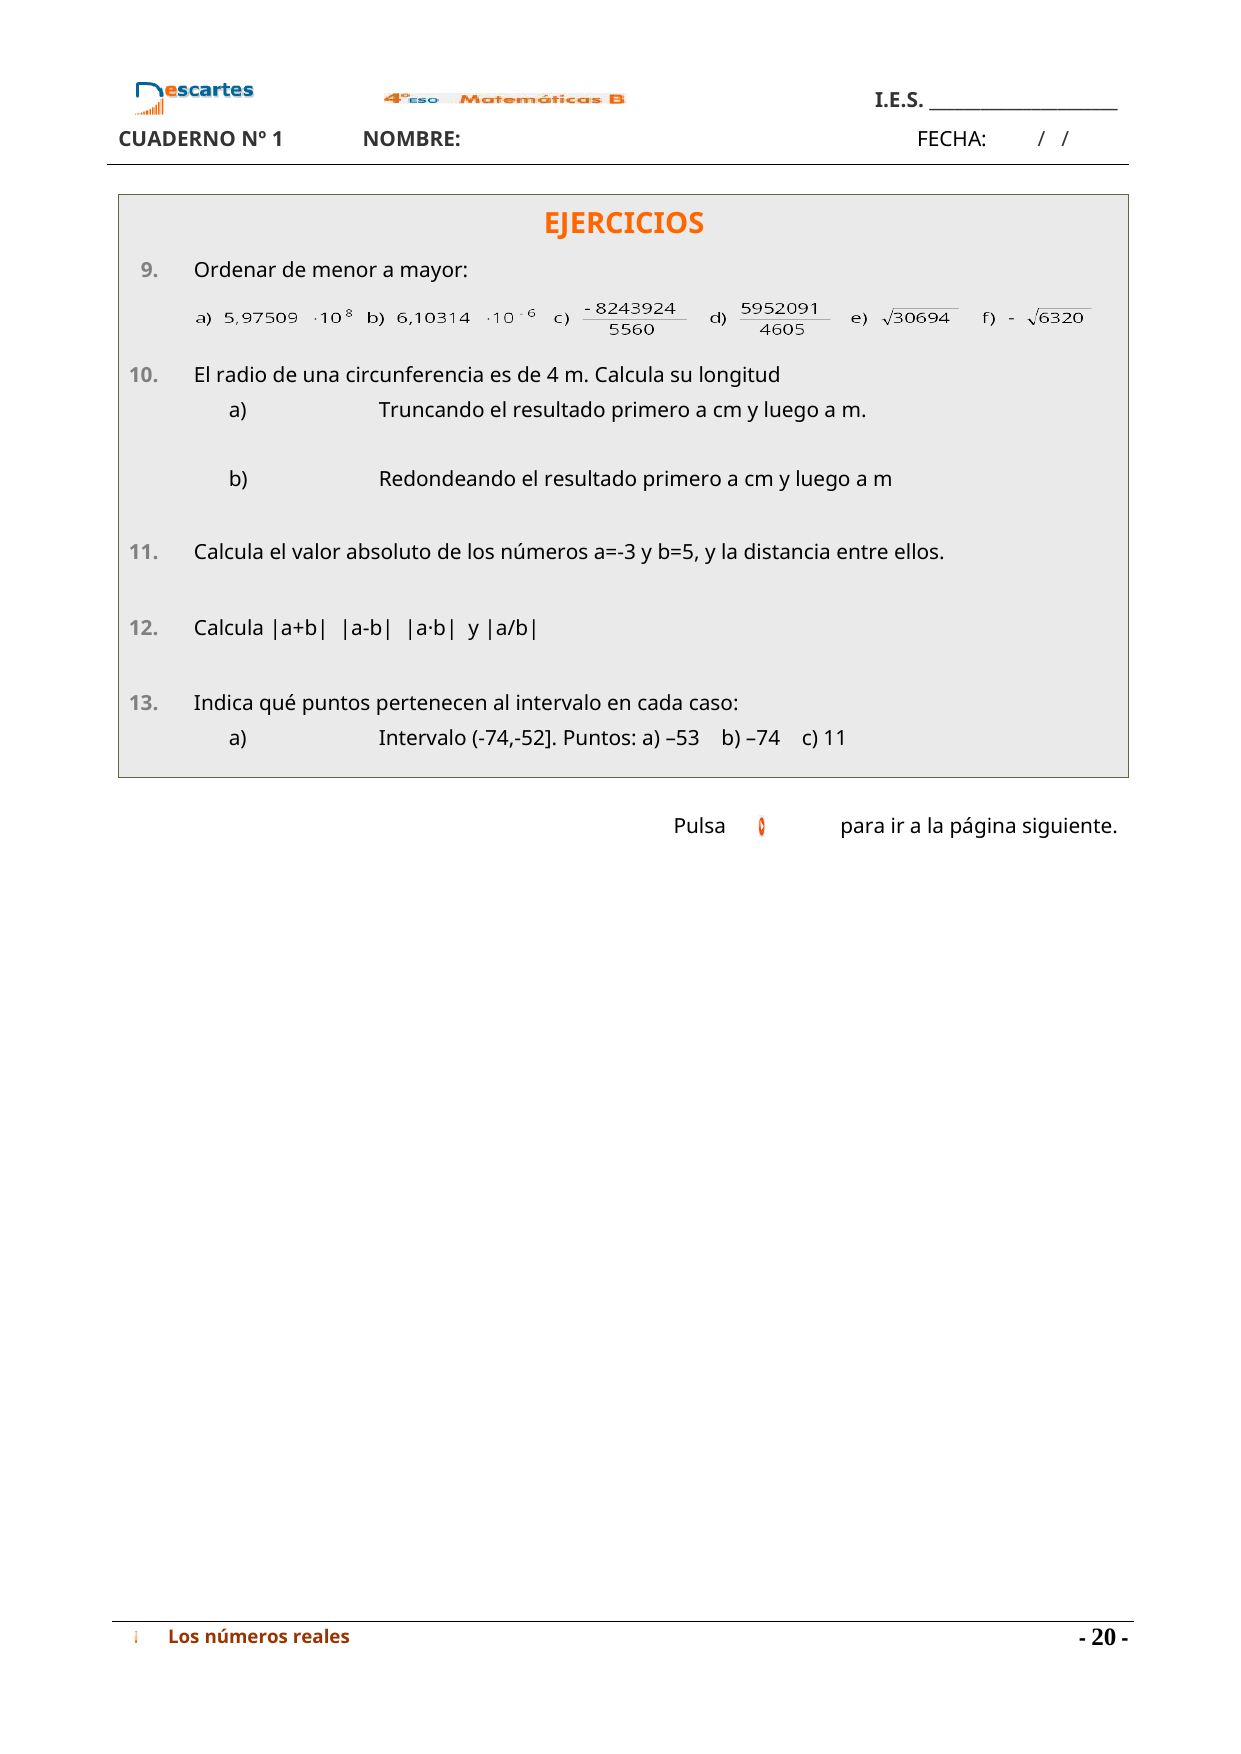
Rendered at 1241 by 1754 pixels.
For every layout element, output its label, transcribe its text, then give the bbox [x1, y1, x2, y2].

list Indica qué puntos pertenecen al intervalo en cada caso: [158, 688, 1113, 717]
list El radio de una circunferencia es de 4 m. Calcula su longitud [158, 361, 1113, 389]
list Truncando el resultado primero a cm y luego a m. [228, 395, 1113, 424]
picture [134, 1631, 138, 1643]
list Ordenar de menor a mayor: [158, 255, 1113, 283]
picture [384, 93, 627, 105]
picture [134, 82, 257, 115]
list Calcula el valor absoluto de los números a=-3 y b=5, y la distancia entre ellos. [158, 537, 1113, 566]
table_header [107, 806, 111, 845]
table_header Pulsa [111, 806, 733, 845]
picture [758, 815, 765, 837]
table_header [733, 806, 794, 845]
table_header para ir a la página siguiente. [795, 806, 1133, 845]
text EJERCICIOS [135, 203, 1113, 242]
list Intervalo (-74,-52]. Puntos: a) –53 b) –74 c) 11 [228, 723, 1113, 752]
list Redondeando el resultado primero a cm y luego a m [228, 464, 1113, 493]
list Calcula |a+b| |a-b| |a·b| y |a/b| [158, 613, 1113, 641]
